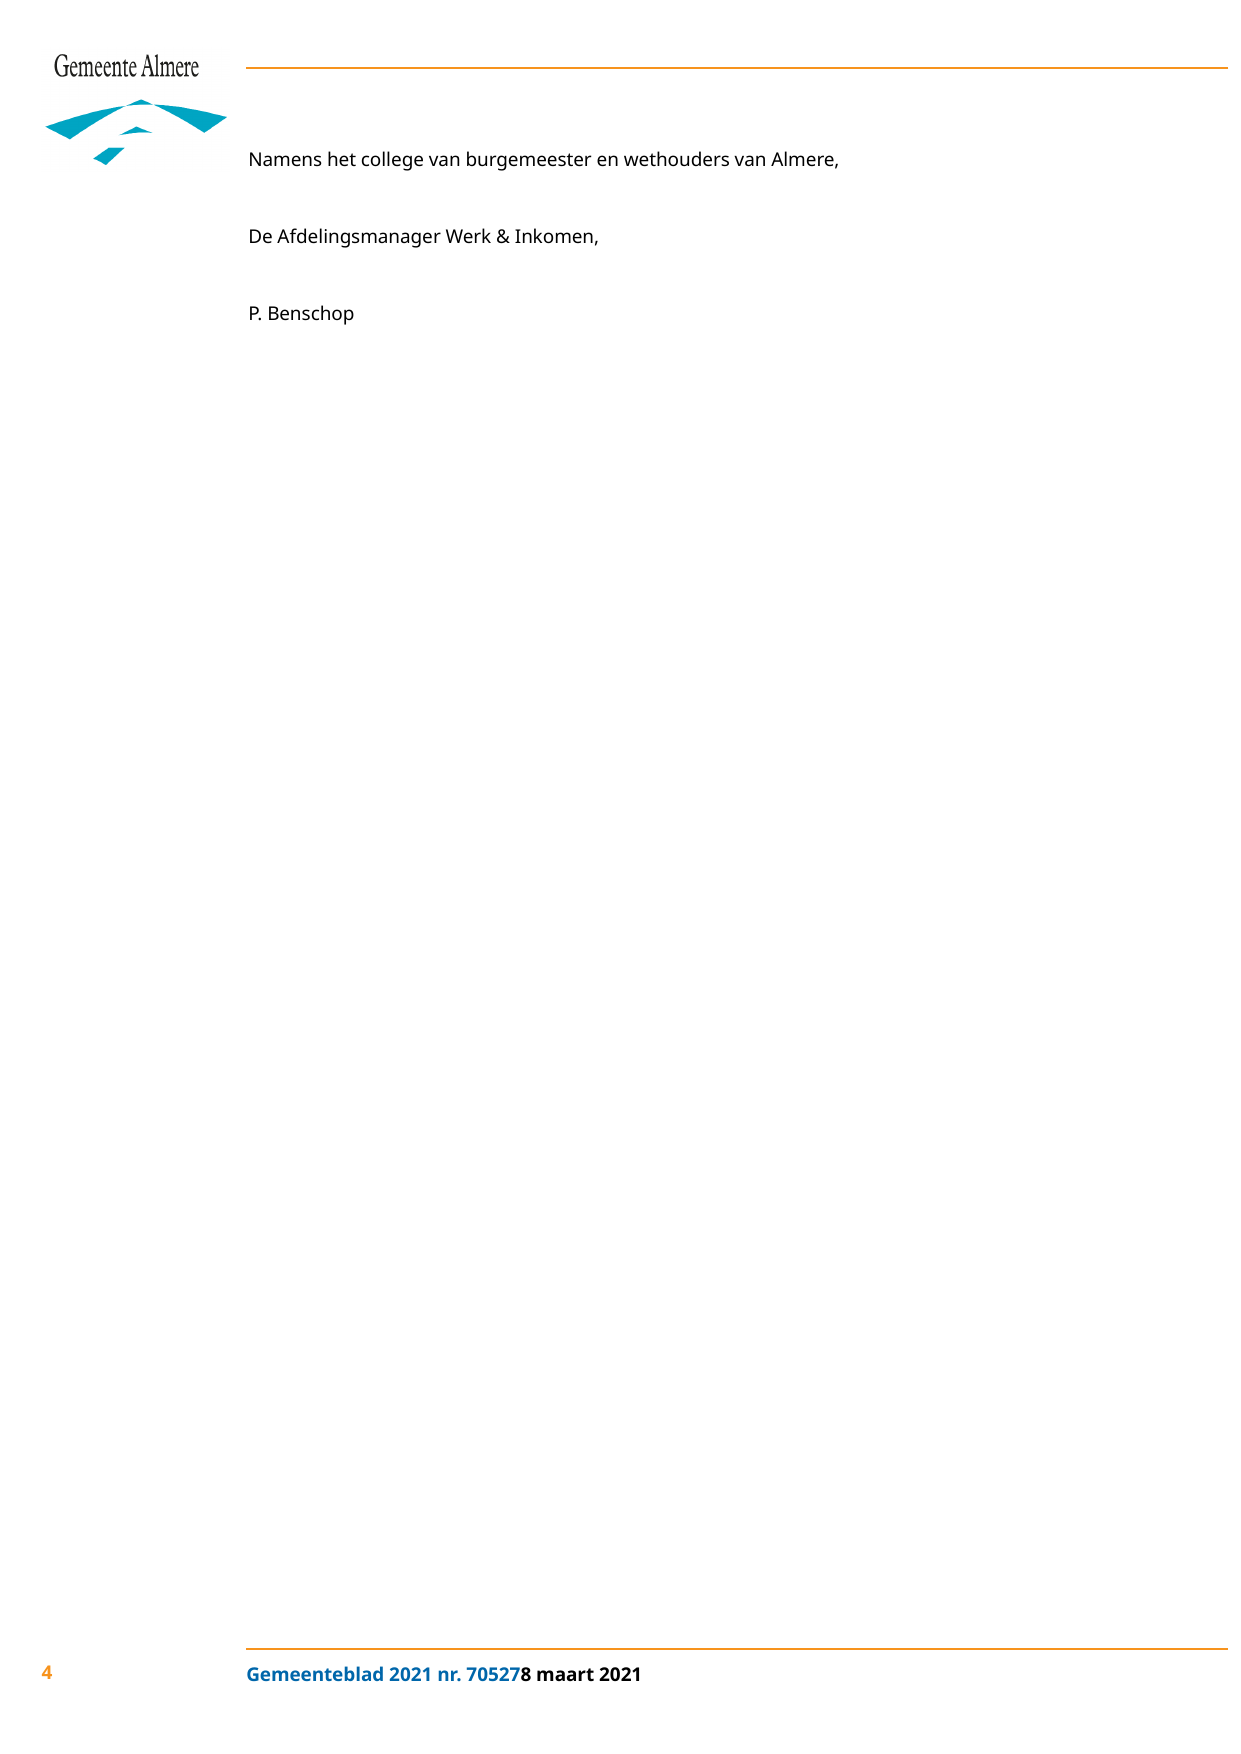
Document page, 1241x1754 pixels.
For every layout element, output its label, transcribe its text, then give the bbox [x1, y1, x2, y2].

picture [41, 47, 231, 172]
text De Afdelingsmanager Werk & Inkomen, [248, 223, 1152, 249]
text P. Benschop [248, 301, 1152, 326]
text Namens het college van burgemeester en wethouders van Almere, [248, 146, 1152, 172]
